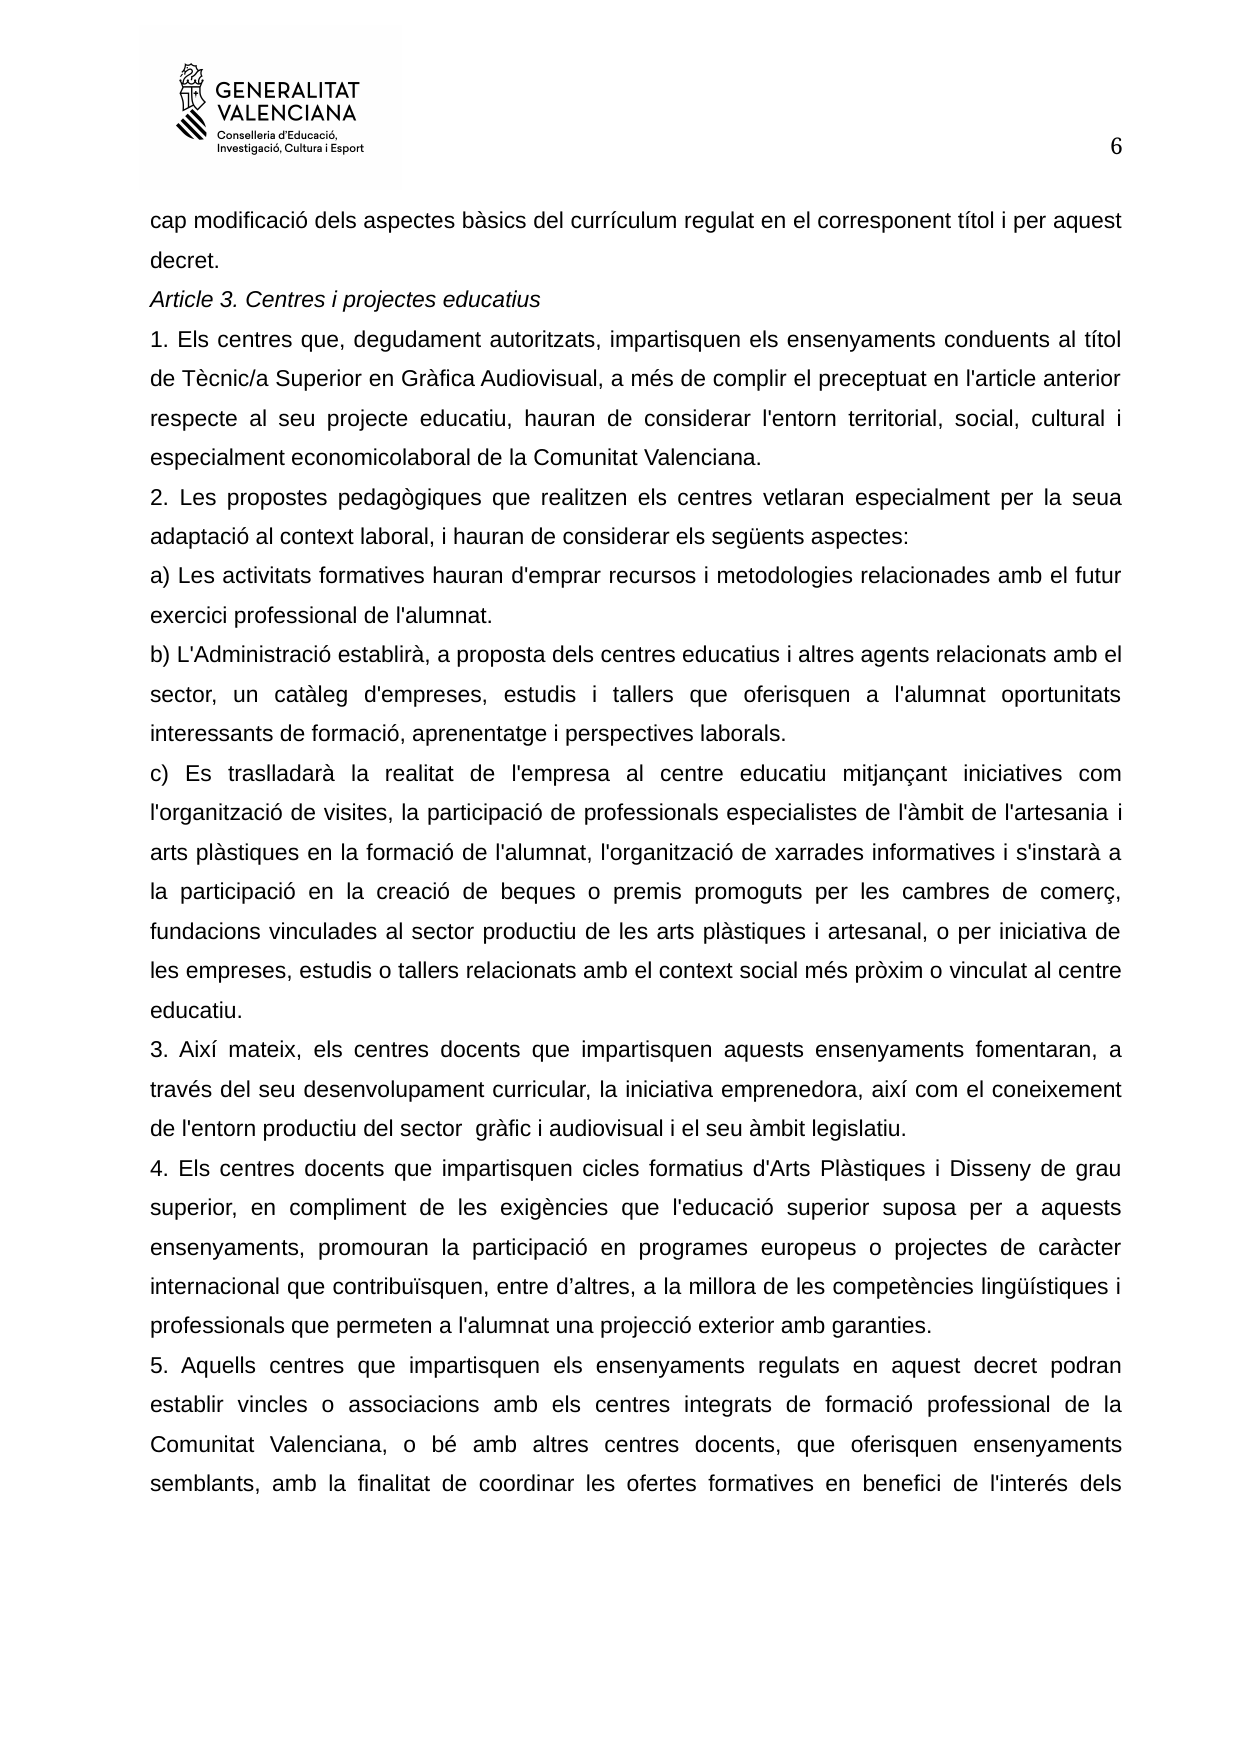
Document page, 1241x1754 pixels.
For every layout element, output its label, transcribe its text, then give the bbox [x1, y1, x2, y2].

picture [138, 25, 402, 190]
text 1. Els centres que, degudament autoritzats, impartisquen els ensenyaments conduents al títol de Tècnic/a Superior en Gràfica Audiovisual, a més de complir el preceptuat en l'article anterior respecte al seu projecte educatiu, hauran de considerar l'entorn territorial, social, cultural i especialment economicolaboral de la Comunitat Valenciana. [150, 326, 1122, 470]
text 2. Les propostes pedagògiques que realitzen els centres vetlaran especialment per la seua adaptació al context laboral, i hauran de considerar els següents aspectes: [150, 483, 1122, 549]
text 3. Així mateix, els centres docents que impartisquen aquests ensenyaments fomentaran, a través del seu desenvolupament curricular, la iniciativa emprenedora, així com el coneixement de l'entorn productiu del sector gràfic i audiovisual i el seu àmbit legislatiu. [150, 1036, 1122, 1141]
text b) L'Administració establirà, a proposta dels centres educatius i altres agents relacionats amb el sector, un catàleg d'empreses, estudis i tallers que oferisquen a l'alumnat oportunitats interessants de formació, aprenentatge i perspectives laborals. [150, 641, 1122, 747]
text Article 3. Centres i projectes educatius [150, 286, 1122, 312]
text a) Les activitats formatives hauran d'emprar recursos i metodologies relacionades amb el futur exercici professional de l'alumnat. [150, 562, 1122, 628]
text c) Es traslladarà la realitat de l'empresa al centre educatiu mitjançant iniciatives com l'organització de visites, la participació de professionals especialistes de l'àmbit de l'artesania i arts plàstiques en la formació de l'alumnat, l'organització de xarrades informatives i s'instarà a la participació en la creació de beques o premis promoguts per les cambres de comerç, fundacions vinculades al sector productiu de les arts plàstiques i artesanal, o per iniciativa de les empreses, estudis o tallers relacionats amb el context social més pròxim o vinculat al centre educatiu. [150, 760, 1122, 1023]
text cap modificació dels aspectes bàsics del currículum regulat en el corresponent títol i per aquest decret. [150, 207, 1122, 273]
text 5. Aquells centres que impartisquen els ensenyaments regulats en aquest decret podran establir vincles o associacions amb els centres integrats de formació professional de la Comunitat Valenciana, o bé amb altres centres docents, que oferisquen ensenyaments semblants, amb la finalitat de coordinar les ofertes formatives en benefici de l'interés dels [150, 1352, 1122, 1497]
text 4. Els centres docents que impartisquen cicles formatius d'Arts Plàstiques i Disseny de grau superior, en compliment de les exigències que l'educació superior suposa per a aquests ensenyaments, promouran la participació en programes europeus o projectes de caràcter internacional que contribuïsquen, entre d’altres, a la millora de les competències lingüístiques i professionals que permeten a l'alumnat una projecció exterior amb garanties. [150, 1154, 1122, 1339]
